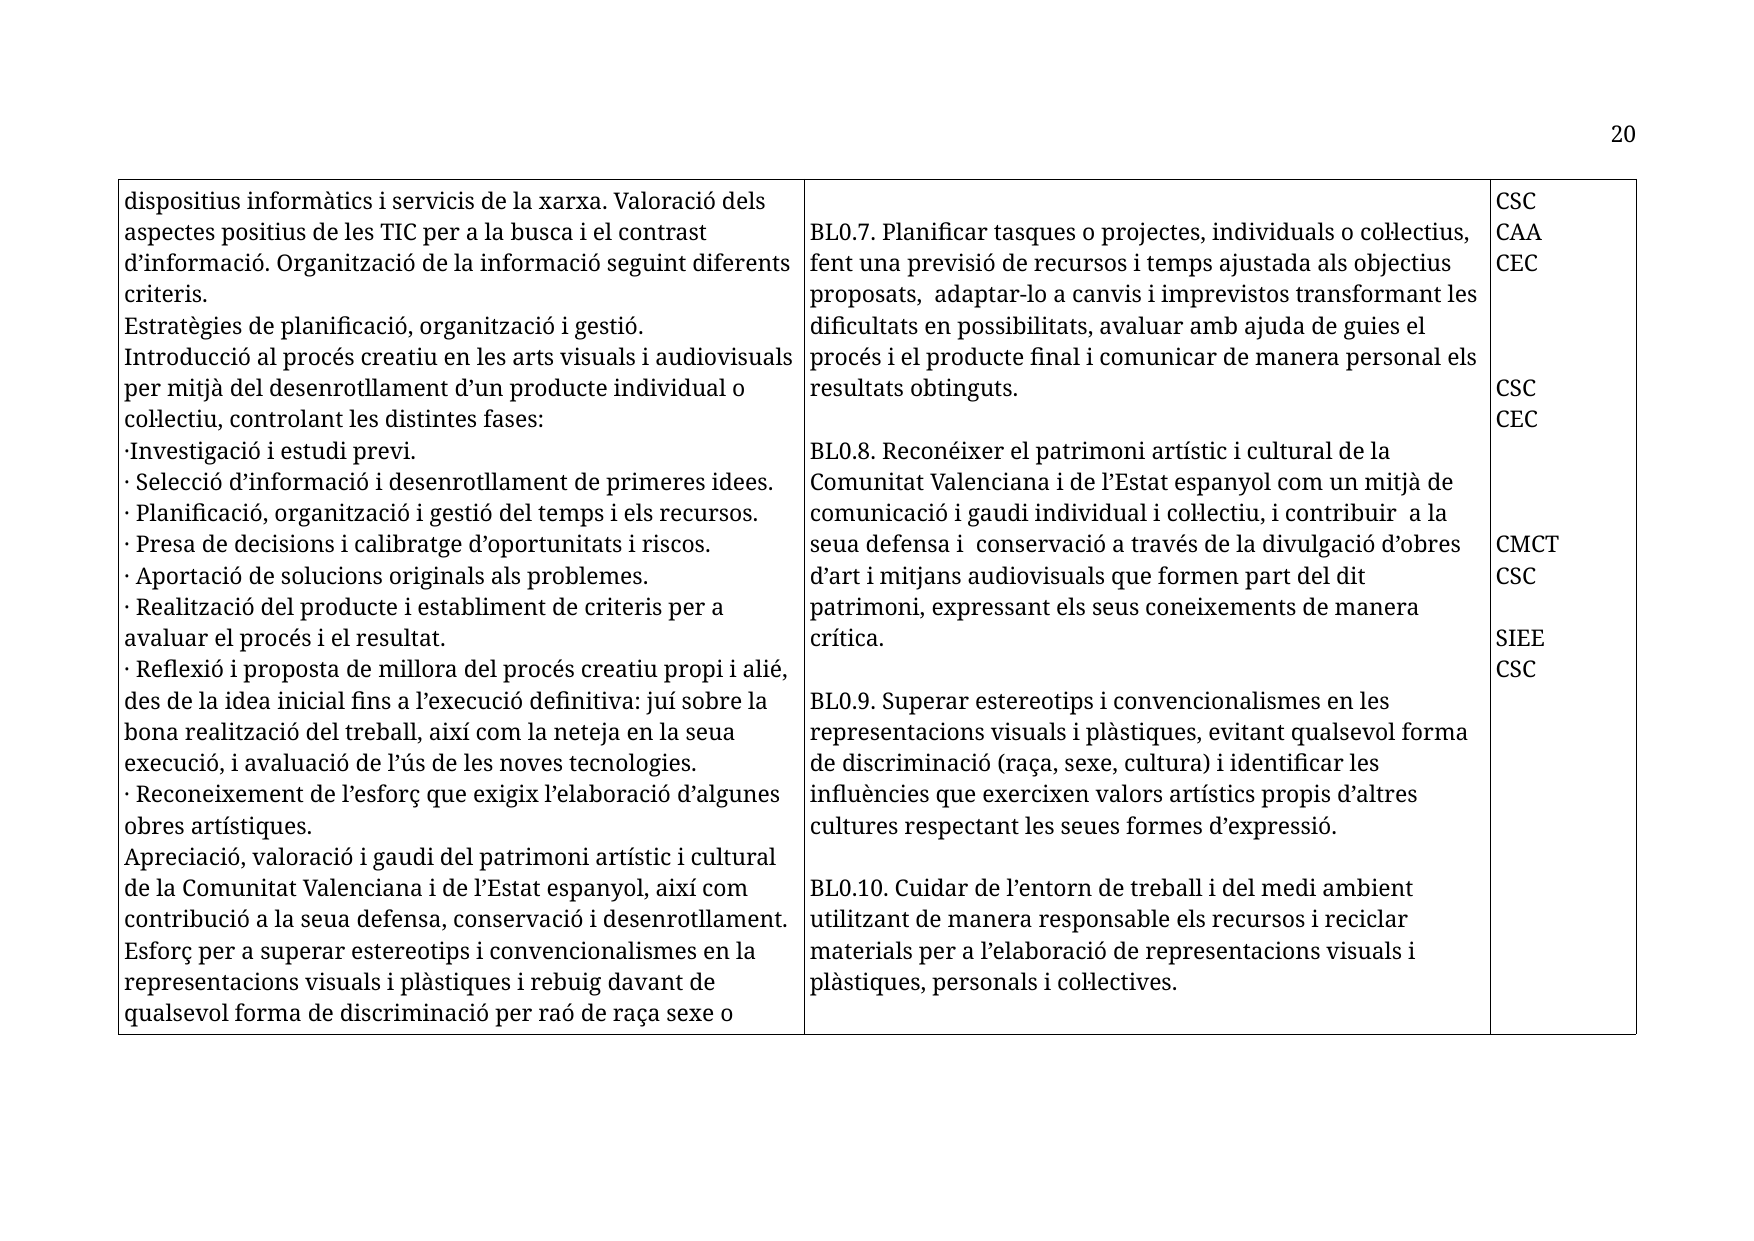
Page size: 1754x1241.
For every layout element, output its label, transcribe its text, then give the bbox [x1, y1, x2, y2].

table_cell dispositius informàtics i servicis de la xarxa. Valoració dels aspectes positius de les TIC per a la busca i el contrast d’informació. Organització de la informació seguint diferents criteris. Estratègies de planificació, organització i gestió. Introducció al procés creatiu en les arts visuals i audiovisuals per mitjà del desenrotllament d’un producte individual o col·lectiu, controlant les distintes fases: ·Investigació i estudi previ. · Selecció d’informació i desenrotllament de primeres idees. · Planificació, organització i gestió del temps i els recursos. · Presa de decisions i calibratge d’oportunitats i riscos. · Aportació de solucions originals als problemes. · Realització del producte i establiment de criteris per a avaluar el procés i el resultat. · Reflexió i proposta de millora del procés creatiu propi i alié, des de la idea inicial fins a l’execució definitiva: juí sobre la bona realització del treball, així com la neteja en la seua execució, i avaluació de l’ús de les noves tecnologies. · Reconeixement de l’esforç que exigix l’elaboració d’algunes obres artístiques. Apreciació, valoració i gaudi del patrimoni artístic i cultural de la Comunitat Valenciana i de l’Estat espanyol, així com contribució a la seua defensa, conservació i desenrotllament. Esforç per a superar estereotips i convencionalismes en la representacions visuals i plàstiques i rebuig davant de qualsevol forma de discriminació per raó de raça sexe o [119, 180, 804, 1034]
table_cell CSC CAA CEC CSC CEC CMCT CSC SIEE CSC [1491, 180, 1636, 1034]
table_cell BL0.7. Planificar tasques o projectes, individuals o col·lectius, fent una previsió de recursos i temps ajustada als objectius proposats, adaptar-lo a canvis i imprevistos transformant les dificultats en possibilitats, avaluar amb ajuda de guies el procés i el producte final i comunicar de manera personal els resultats obtinguts. BL0.8. Reconéixer el patrimoni artístic i cultural de la Comunitat Valenciana i de l’Estat espanyol com un mitjà de comunicació i gaudi individual i col·lectiu, i contribuir a la seua defensa i conservació a través de la divulgació d’obres d’art i mitjans audiovisuals que formen part del dit patrimoni, expressant els seus coneixements de manera crítica. BL0.9. Superar estereotips i convencionalismes en les representacions visuals i plàstiques, evitant qualsevol forma de discriminació (raça, sexe, cultura) i identificar les influències que exercixen valors artístics propis d’altres cultures respectant les seues formes d’expressió. BL0.10. Cuidar de l’entorn de treball i del medi ambient utilitzant de manera responsable els recursos i reciclar materials per a l’elaboració de representacions visuals i plàstiques, personals i col·lectives. [805, 180, 1490, 1034]
